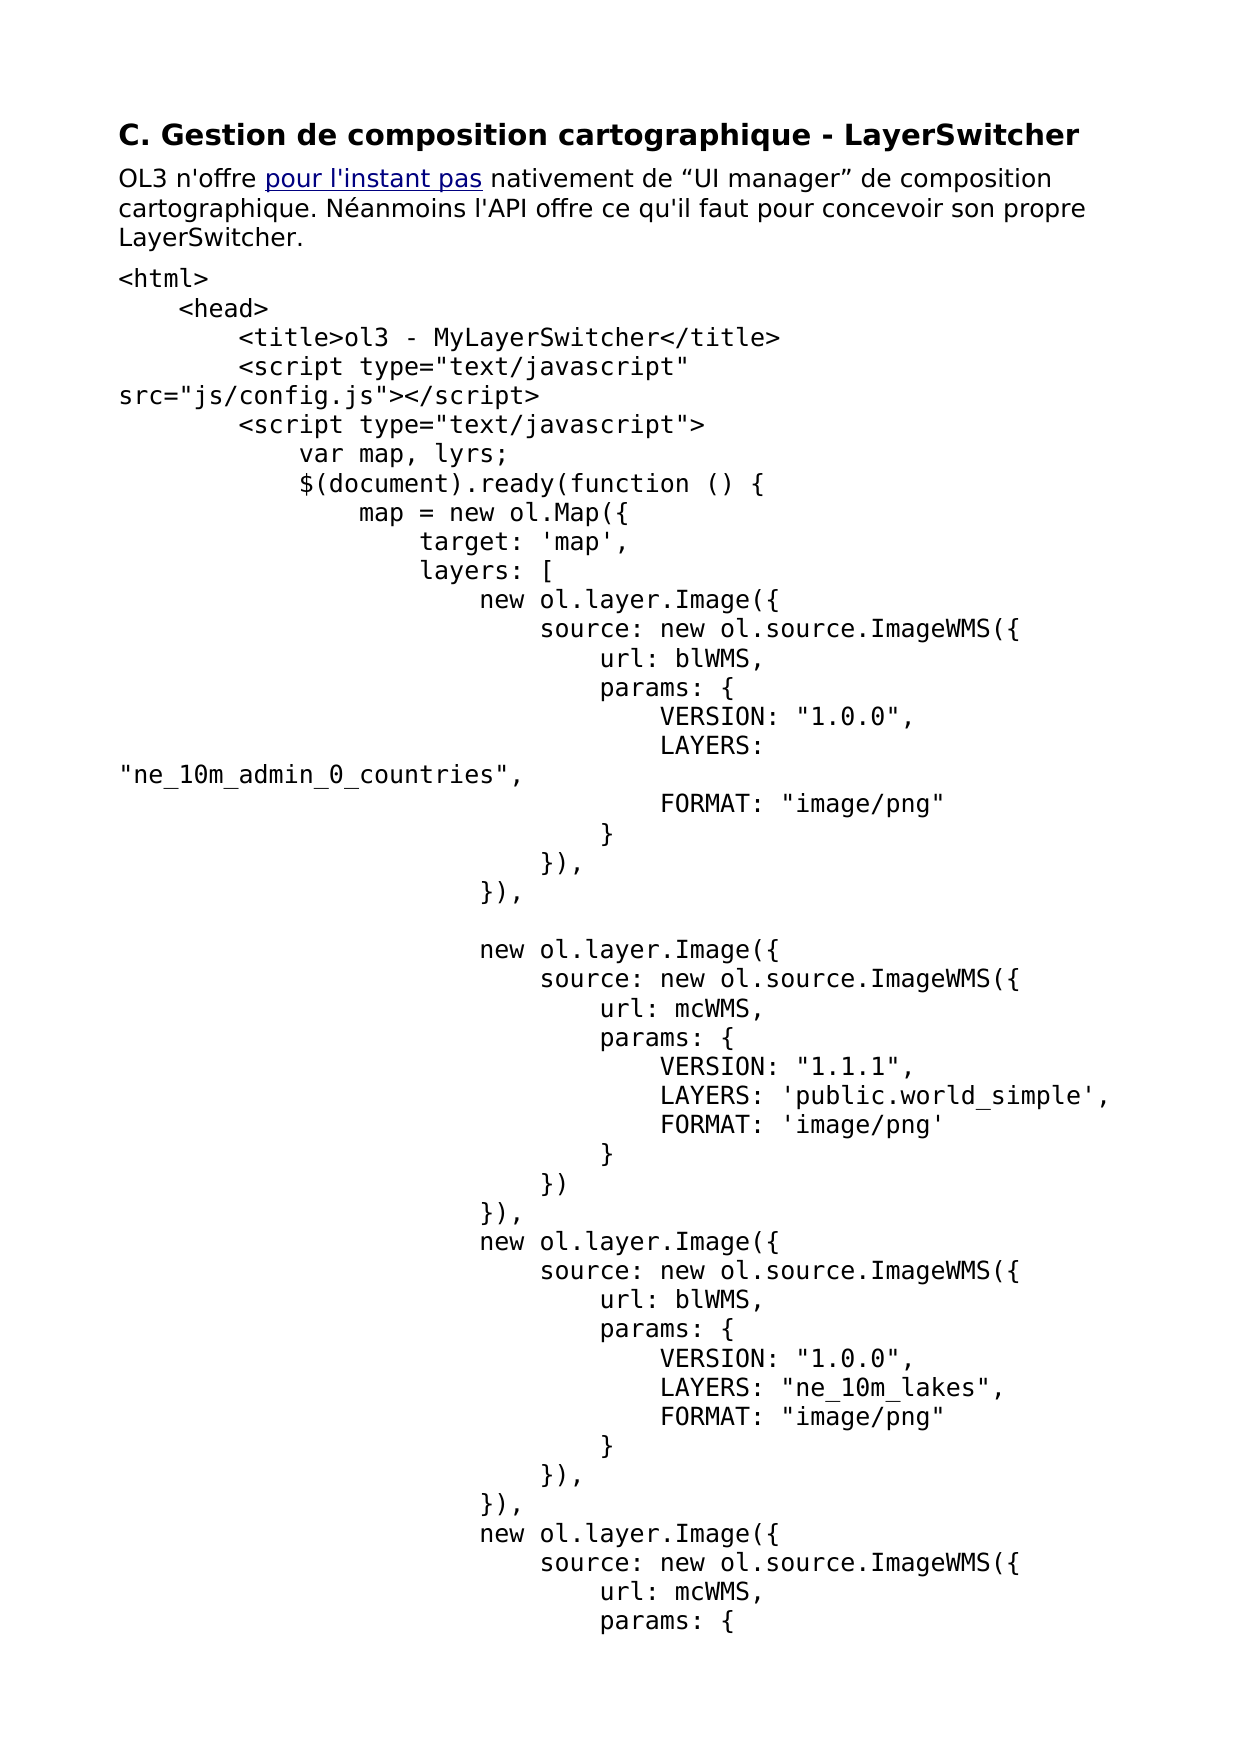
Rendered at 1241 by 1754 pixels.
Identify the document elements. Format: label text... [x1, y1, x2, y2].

text OL3 n'offre pour l'instant pas nativement de “UI manager” de composition cartographique. Néanmoins l'API offre ce qu'il faut pour concevoir son propre LayerSwitcher. [118, 164, 1122, 252]
subtitle C. Gestion de composition cartographique - LayerSwitcher [118, 118, 1122, 152]
text <html> <head> <title>ol3 - MyLayerSwitcher</title> <script type="text/javascript" src="js/config.js"></script> <script type="text/javascript"> var map, lyrs; $(document).ready(function () { map = new ol.Map({ target: 'map', layers: [ new ol.layer.Image({ source: new ol.source.ImageWMS({ url: blWMS, params: { VERSION: "1.0.0", LAYERS: "ne_10m_admin_0_countries", FORMAT: "image/png" } }), }), new ol.layer.Image({ source: new ol.source.ImageWMS({ url: mcWMS, params: { VERSION: "1.1.1", LAYERS: 'public.world_simple', FORMAT: 'image/png' } }) }), new ol.layer.Image({ source: new ol.source.ImageWMS({ url: blWMS, params: { VERSION: "1.0.0", LAYERS: "ne_10m_lakes", FORMAT: "image/png" } }), }), new ol.layer.Image({ source: new ol.source.ImageWMS({ url: mcWMS, params: { [118, 264, 1122, 1635]
